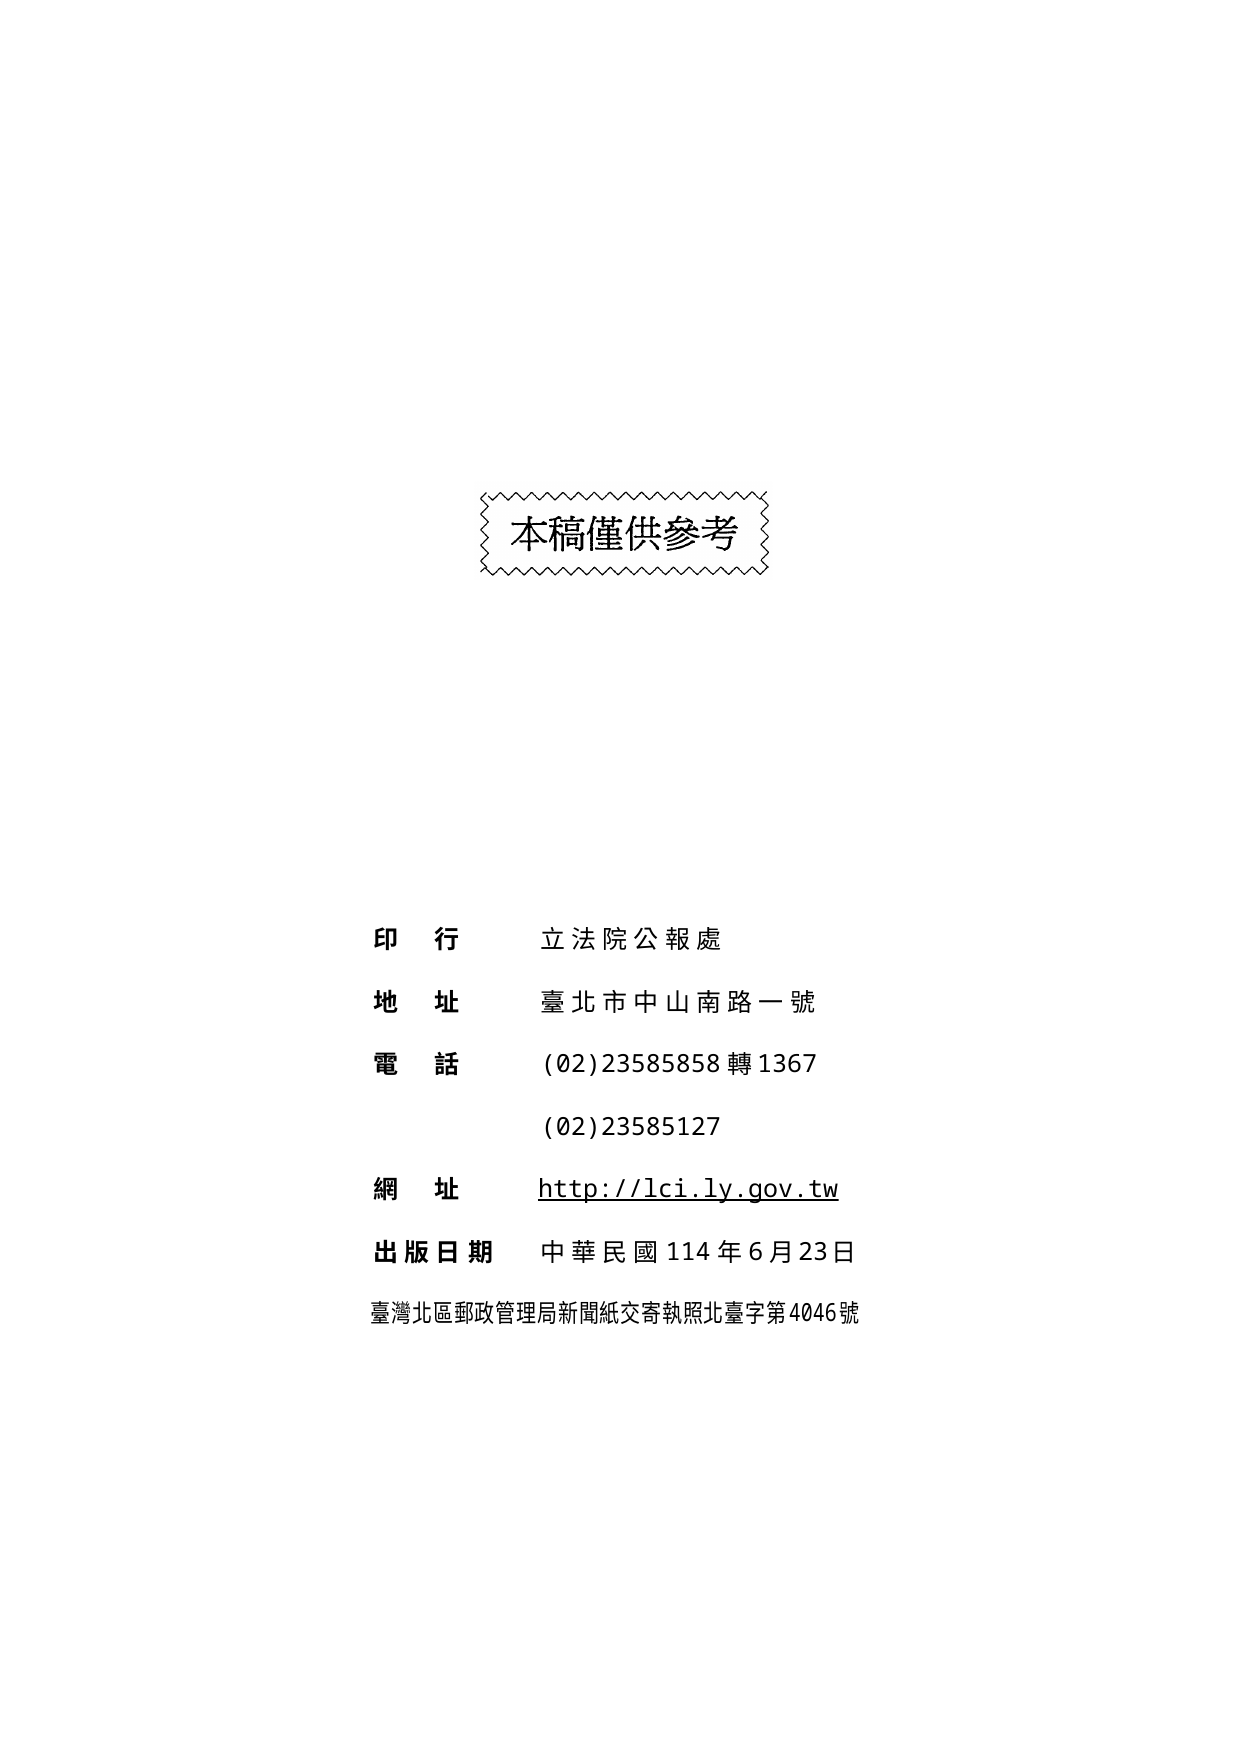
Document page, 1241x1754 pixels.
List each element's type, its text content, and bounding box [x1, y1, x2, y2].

table_cell 臺北市中山南路一號 [534, 969, 878, 1031]
table_cell http://lci.ly.gov.tw [534, 1156, 878, 1219]
table_header 立法院公報處 [534, 906, 878, 969]
table_cell 中華民國114年6月23日 [534, 1219, 878, 1281]
table_cell 出版日期 [362, 1219, 534, 1281]
table_cell 地址 [362, 969, 534, 1031]
table_header [468, 406, 773, 594]
table_cell (02)23585858轉1367 (02)23585127 [534, 1031, 878, 1156]
table_cell 臺灣北區郵政管理局新聞紙交寄執照北臺字第4046號 [362, 1281, 878, 1344]
table_cell 電話 [362, 1031, 534, 1156]
table_header 印行 [362, 906, 534, 969]
table_cell 網址 [362, 1156, 534, 1219]
